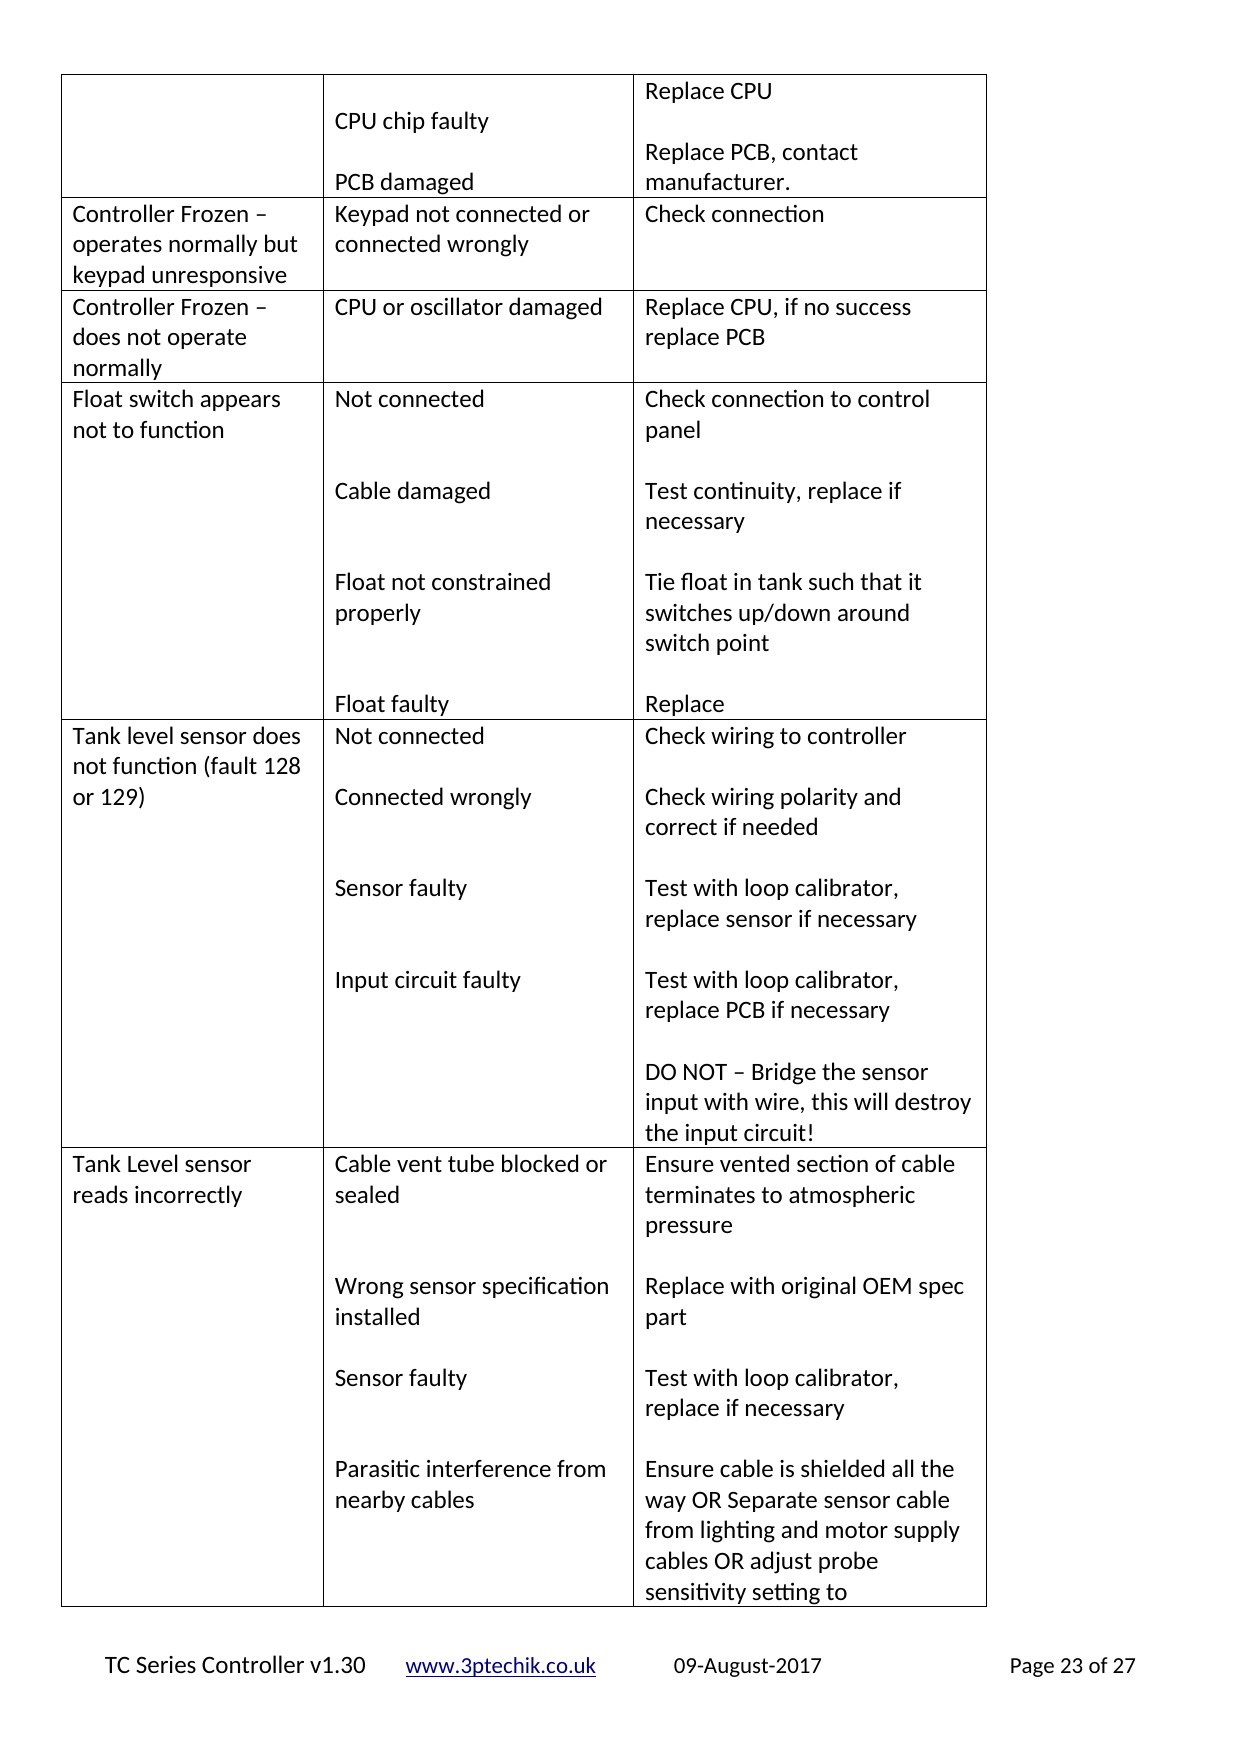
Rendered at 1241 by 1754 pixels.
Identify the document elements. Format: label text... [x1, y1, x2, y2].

table_cell Not connected Cable damaged Float not constrained properly Float faulty [324, 383, 633, 719]
table_cell Replace CPU Replace PCB, contact manufacturer. [634, 75, 986, 197]
table_cell Cable vent tube blocked or sealed Wrong sensor specification installed Sensor faulty Parasitic interference from nearby cables [324, 1148, 633, 1606]
table_cell Controller Frozen – does not operate normally [62, 291, 323, 382]
table_cell Float switch appears not to function [62, 383, 323, 719]
table_cell Tank level sensor does not function (fault 128 or 129) [62, 720, 323, 1147]
table_cell Check connection to control panel Test continuity, replace if necessary Tie float in tank such that it switches up/down around switch point Replace [634, 383, 986, 719]
table_cell Check wiring to controller Check wiring polarity and correct if needed Test with loop calibrator, replace sensor if necessary Test with loop calibrator, replace PCB if necessary DO NOT – Bridge the sensor input with wire, this will destroy the input circuit! [634, 720, 986, 1147]
table_cell Not connected Connected wrongly Sensor faulty Input circuit faulty [324, 720, 633, 1147]
table_cell Check connection [634, 198, 986, 289]
table_cell Replace CPU, if no success replace PCB [634, 291, 986, 382]
table_cell Tank Level sensor reads incorrectly [62, 1148, 323, 1606]
table_cell CPU or oscillator damaged [324, 291, 633, 382]
table_cell CPU chip faulty PCB damaged [324, 75, 633, 197]
table_cell Keypad not connected or connected wrongly [324, 198, 633, 289]
table_cell [62, 75, 323, 197]
table_cell Controller Frozen – operates normally but keypad unresponsive [62, 198, 323, 289]
table_cell Ensure vented section of cable terminates to atmospheric pressure Replace with original OEM spec part Test with loop calibrator, replace if necessary Ensure cable is shielded all the way OR Separate sensor cable from lighting and motor supply cables OR adjust probe sensitivity setting to [634, 1148, 986, 1606]
